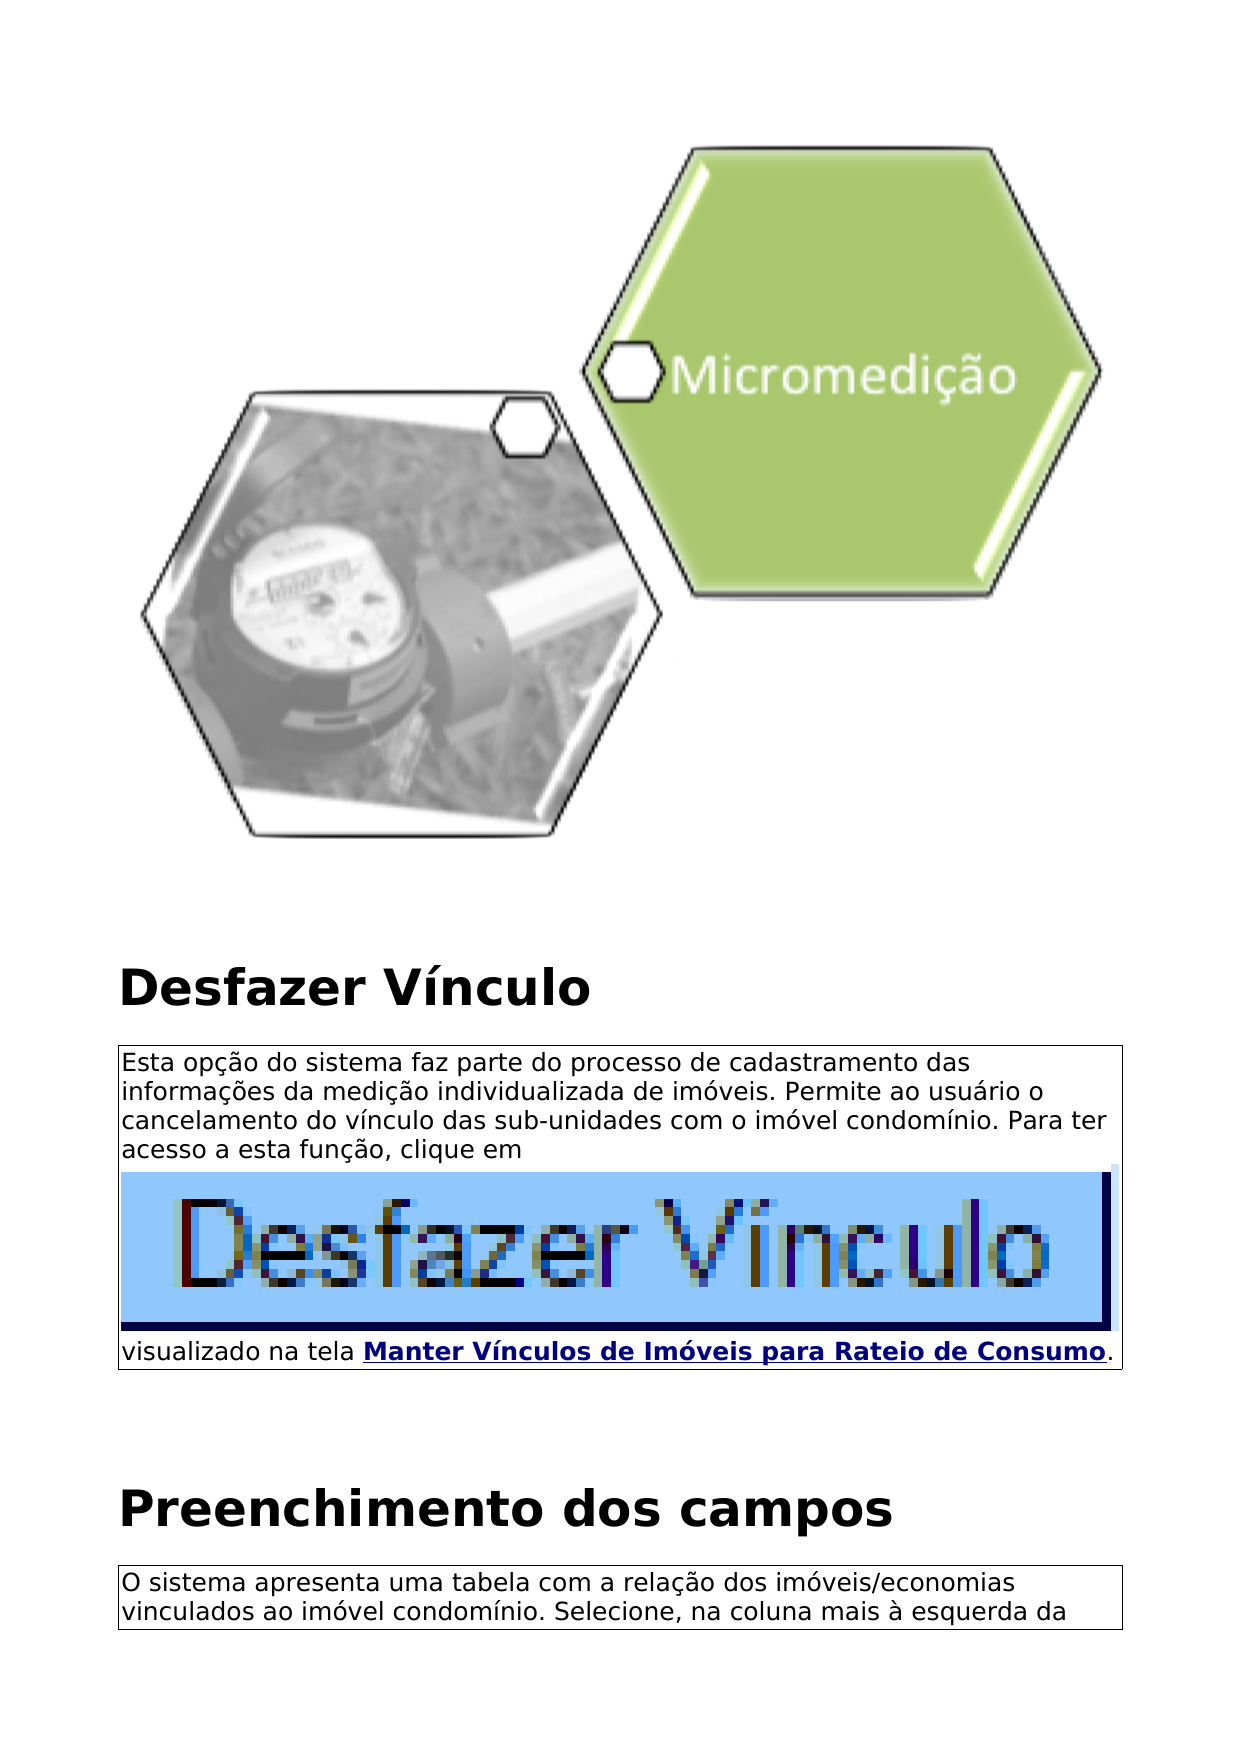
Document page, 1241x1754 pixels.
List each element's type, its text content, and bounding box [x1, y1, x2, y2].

subtitle Desfazer Vínculo [118, 959, 1122, 1017]
picture [121, 1164, 1120, 1331]
table_header Esta opção do sistema faz parte do processo de cadastramento das informações da medição individualizada de imóveis. Permite ao usuário o cancelamento do vínculo das sub-unidades com o imóvel condomínio. Para ter acesso a esta função, clique em visualizado na tela Manter Vínculos de Imóveis para Rateio de Consumo. [119, 1046, 1122, 1369]
subtitle Preenchimento dos campos [118, 1479, 1122, 1538]
picture [118, 118, 1123, 893]
table_header O sistema apresenta uma tabela com a relação dos imóveis/economias vinculados ao imóvel condomínio. Selecione, na coluna mais à esquerda da [119, 1566, 1122, 1629]
